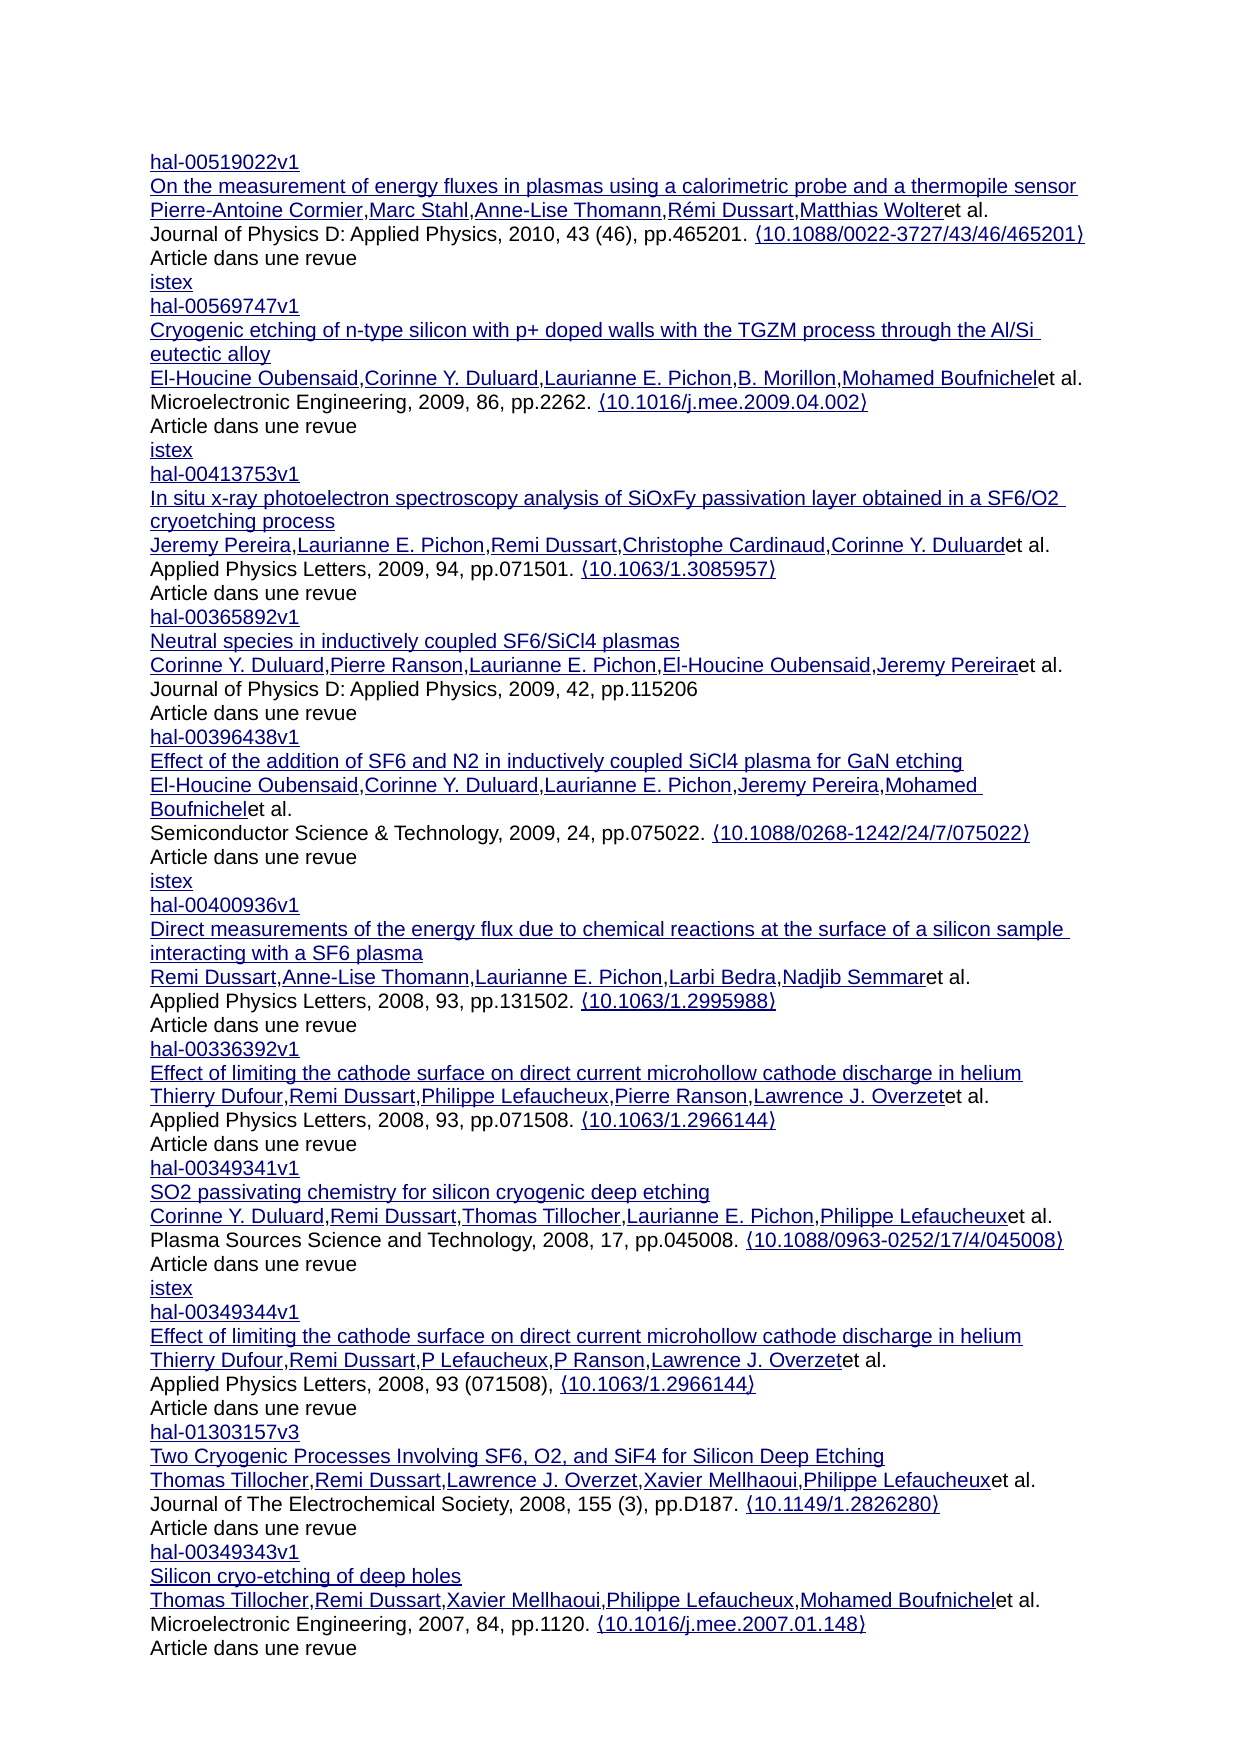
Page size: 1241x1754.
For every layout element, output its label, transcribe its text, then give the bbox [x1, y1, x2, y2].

table_cell Two Cryogenic Processes Involving SF6, O2, and SiF4 for Silicon Deep Etching Thomas Tillocher,Remi Dussart,Lawrence J. Overzet,Xavier Mellhaoui,Philippe Lefaucheuxet al. Journal of The Electrochemical Society, 2008, 155 (3), pp.D187. ⟨10.1149/1.2826280⟩ Article dans une revue hal-00349343v1 [150, 1444, 1090, 1563]
table_cell Effect of limiting the cathode surface on direct current microhollow cathode discharge in helium Thierry Dufour,Remi Dussart,Philippe Lefaucheux,Pierre Ranson,Lawrence J. Overzetet al. Applied Physics Letters, 2008, 93, pp.071508. ⟨10.1063/1.2966144⟩ Article dans une revue hal-00349341v1 [150, 1060, 1090, 1180]
table_cell On the measurement of energy fluxes in plasmas using a calorimetric probe and a thermopile sensor Pierre-Antoine Cormier,Marc Stahl,Anne-Lise Thomann,Rémi Dussart,Matthias Wolteret al. Journal of Physics D: Applied Physics, 2010, 43 (46), pp.465201. ⟨10.1088/0022-3727/43/46/465201⟩ Article dans une revue istex hal-00569747v1 [150, 174, 1090, 318]
table_cell hal-00519022v1 [150, 150, 1090, 174]
table_cell In situ x-ray photoelectron spectroscopy analysis of SiOxFy passivation layer obtained in a SF6/O2 cryoetching process Jeremy Pereira,Laurianne E. Pichon,Remi Dussart,Christophe Cardinaud,Corinne Y. Duluardet al. Applied Physics Letters, 2009, 94, pp.071501. ⟨10.1063/1.3085957⟩ Article dans une revue hal-00365892v1 [150, 485, 1090, 629]
table_cell Cryogenic etching of n-type silicon with p+ doped walls with the TGZM process through the Al/Si eutectic alloy El-Houcine Oubensaid,Corinne Y. Duluard,Laurianne E. Pichon,B. Morillon,Mohamed Boufnichelet al. Microelectronic Engineering, 2009, 86, pp.2262. ⟨10.1016/j.mee.2009.04.002⟩ Article dans une revue istex hal-00413753v1 [150, 318, 1090, 485]
table_cell Effect of limiting the cathode surface on direct current microhollow cathode discharge in helium Thierry Dufour,Remi Dussart,P Lefaucheux,P Ranson,Lawrence J. Overzetet al. Applied Physics Letters, 2008, 93 (071508), ⟨10.1063/1.2966144͔⟩ Article dans une revue hal-01303157v3 [150, 1324, 1090, 1444]
table_cell Neutral species in inductively coupled SF6/SiCl4 plasmas Corinne Y. Duluard,Pierre Ranson,Laurianne E. Pichon,El-Houcine Oubensaid,Jeremy Pereiraet al. Journal of Physics D: Applied Physics, 2009, 42, pp.115206 Article dans une revue hal-00396438v1 [150, 629, 1090, 749]
table_cell Effect of the addition of SF6 and N2 in inductively coupled SiCl4 plasma for GaN etching El-Houcine Oubensaid,Corinne Y. Duluard,Laurianne E. Pichon,Jeremy Pereira,Mohamed Boufnichelet al. Semiconductor Science & Technology, 2009, 24, pp.075022. ⟨10.1088/0268-1242/24/7/075022⟩ Article dans une revue istex hal-00400936v1 [150, 749, 1090, 917]
table_cell SO2 passivating chemistry for silicon cryogenic deep etching Corinne Y. Duluard,Remi Dussart,Thomas Tillocher,Laurianne E. Pichon,Philippe Lefaucheuxet al. Plasma Sources Science and Technology, 2008, 17, pp.045008. ⟨10.1088/0963-0252/17/4/045008⟩ Article dans une revue istex hal-00349344v1 [150, 1180, 1090, 1324]
table_cell Direct measurements of the energy flux due to chemical reactions at the surface of a silicon sample interacting with a SF6 plasma Remi Dussart,Anne-Lise Thomann,Laurianne E. Pichon,Larbi Bedra,Nadjib Semmaret al. Applied Physics Letters, 2008, 93, pp.131502. ⟨10.1063/1.2995988⟩ Article dans une revue hal-00336392v1 [150, 917, 1090, 1060]
table_cell Silicon cryo-etching of deep holes Thomas Tillocher,Remi Dussart,Xavier Mellhaoui,Philippe Lefaucheux,Mohamed Boufnichelet al. Microelectronic Engineering, 2007, 84, pp.1120. ⟨10.1016/j.mee.2007.01.148⟩ Article dans une revue [150, 1564, 1090, 1659]
